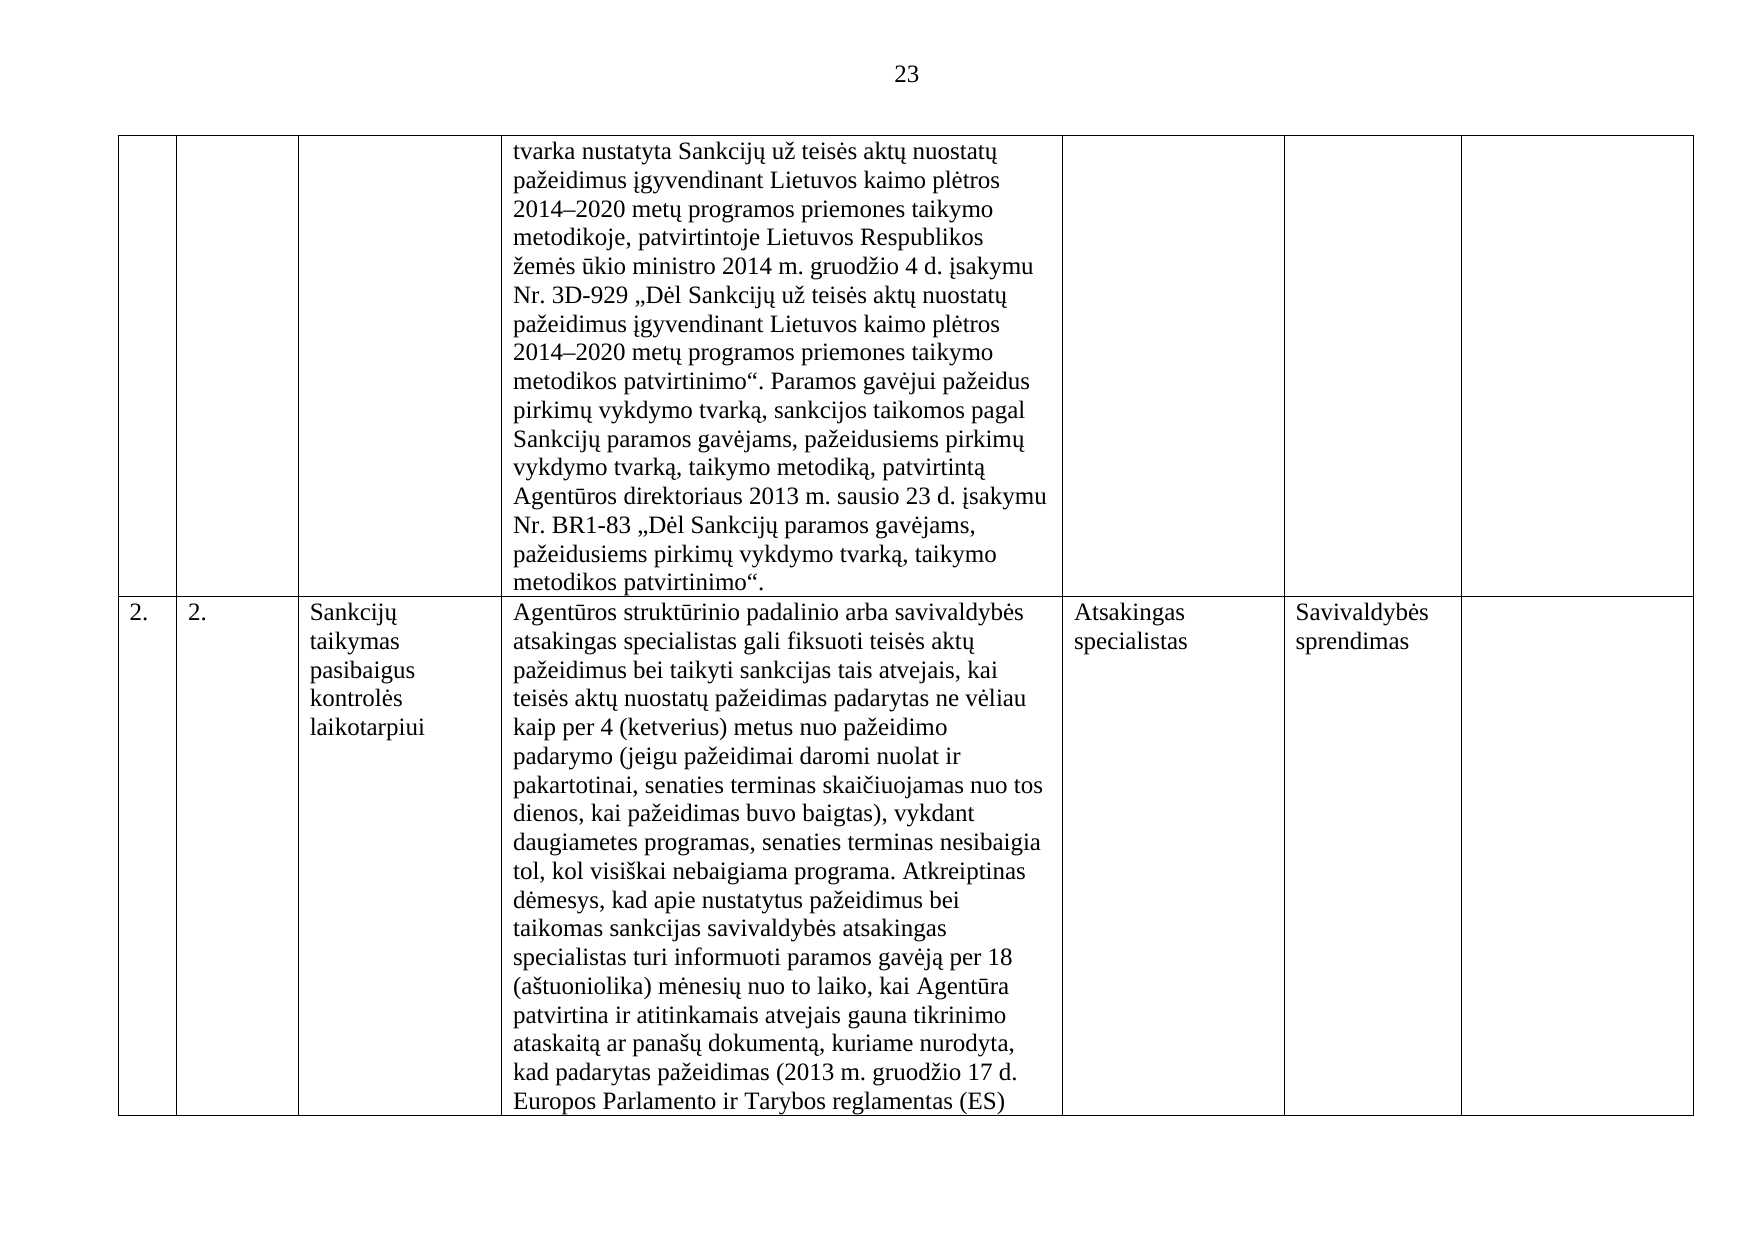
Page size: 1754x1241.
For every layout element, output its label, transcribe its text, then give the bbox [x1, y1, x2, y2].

table_cell tvarka nustatyta Sankcijų už teisės aktų nuostatų pažeidimus įgyvendinant Lietuvos kaimo plėtros 2014–2020 metų programos priemones taikymo metodikoje, patvirtintoje Lietuvos Respublikos žemės ūkio ministro 2014 m. gruodžio 4 d. įsakymu Nr. 3D-929 „Dėl Sankcijų už teisės aktų nuostatų pažeidimus įgyvendinant Lietuvos kaimo plėtros 2014–2020 metų programos priemones taikymo metodikos patvirtinimo“. Paramos gavėjui pažeidus pirkimų vykdymo tvarką, sankcijos taikomos pagal Sankcijų paramos gavėjams, pažeidusiems pirkimų vykdymo tvarką, taikymo metodiką, patvirtintą Agentūros direktoriaus 2013 m. sausio 23 d. įsakymu Nr. BR1-83 „Dėl Sankcijų paramos gavėjams, pažeidusiems pirkimų vykdymo tvarką, taikymo metodikos patvirtinimo“. [502, 136, 1062, 596]
table_cell Savivaldybės sprendimas [1285, 597, 1461, 1115]
table_cell [1462, 597, 1693, 1115]
table_cell [177, 136, 298, 596]
table_cell Atsakingas specialistas [1063, 597, 1284, 1115]
table_cell [1285, 136, 1461, 596]
table_cell [1462, 136, 1693, 596]
table_cell 2. [119, 597, 176, 1115]
table_cell [119, 136, 176, 596]
table_cell [299, 136, 501, 596]
table_cell Sankcijų taikymas pasibaigus kontrolės laikotarpiui [299, 597, 501, 1115]
table_cell [1063, 136, 1284, 596]
table_cell Agentūros struktūrinio padalinio arba savivaldybės atsakingas specialistas gali fiksuoti teisės aktų pažeidimus bei taikyti sankcijas tais atvejais, kai teisės aktų nuostatų pažeidimas padarytas ne vėliau kaip per 4 (ketverius) metus nuo pažeidimo padarymo (jeigu pažeidimai daromi nuolat ir pakartotinai, senaties terminas skaičiuojamas nuo tos dienos, kai pažeidimas buvo baigtas), vykdant daugiametes programas, senaties terminas nesibaigia tol, kol visiškai nebaigiama programa. Atkreiptinas dėmesys, kad apie nustatytus pažeidimus bei taikomas sankcijas savivaldybės atsakingas specialistas turi informuoti paramos gavėją per 18 (aštuoniolika) mėnesių nuo to laiko, kai Agentūra patvirtina ir atitinkamais atvejais gauna tikrinimo ataskaitą ar panašų dokumentą, kuriame nurodyta, kad padarytas pažeidimas (2013 m. gruodžio 17 d. Europos Parlamento ir Tarybos reglamentas (ES) [502, 597, 1062, 1115]
table_cell 2. [177, 597, 298, 1115]
